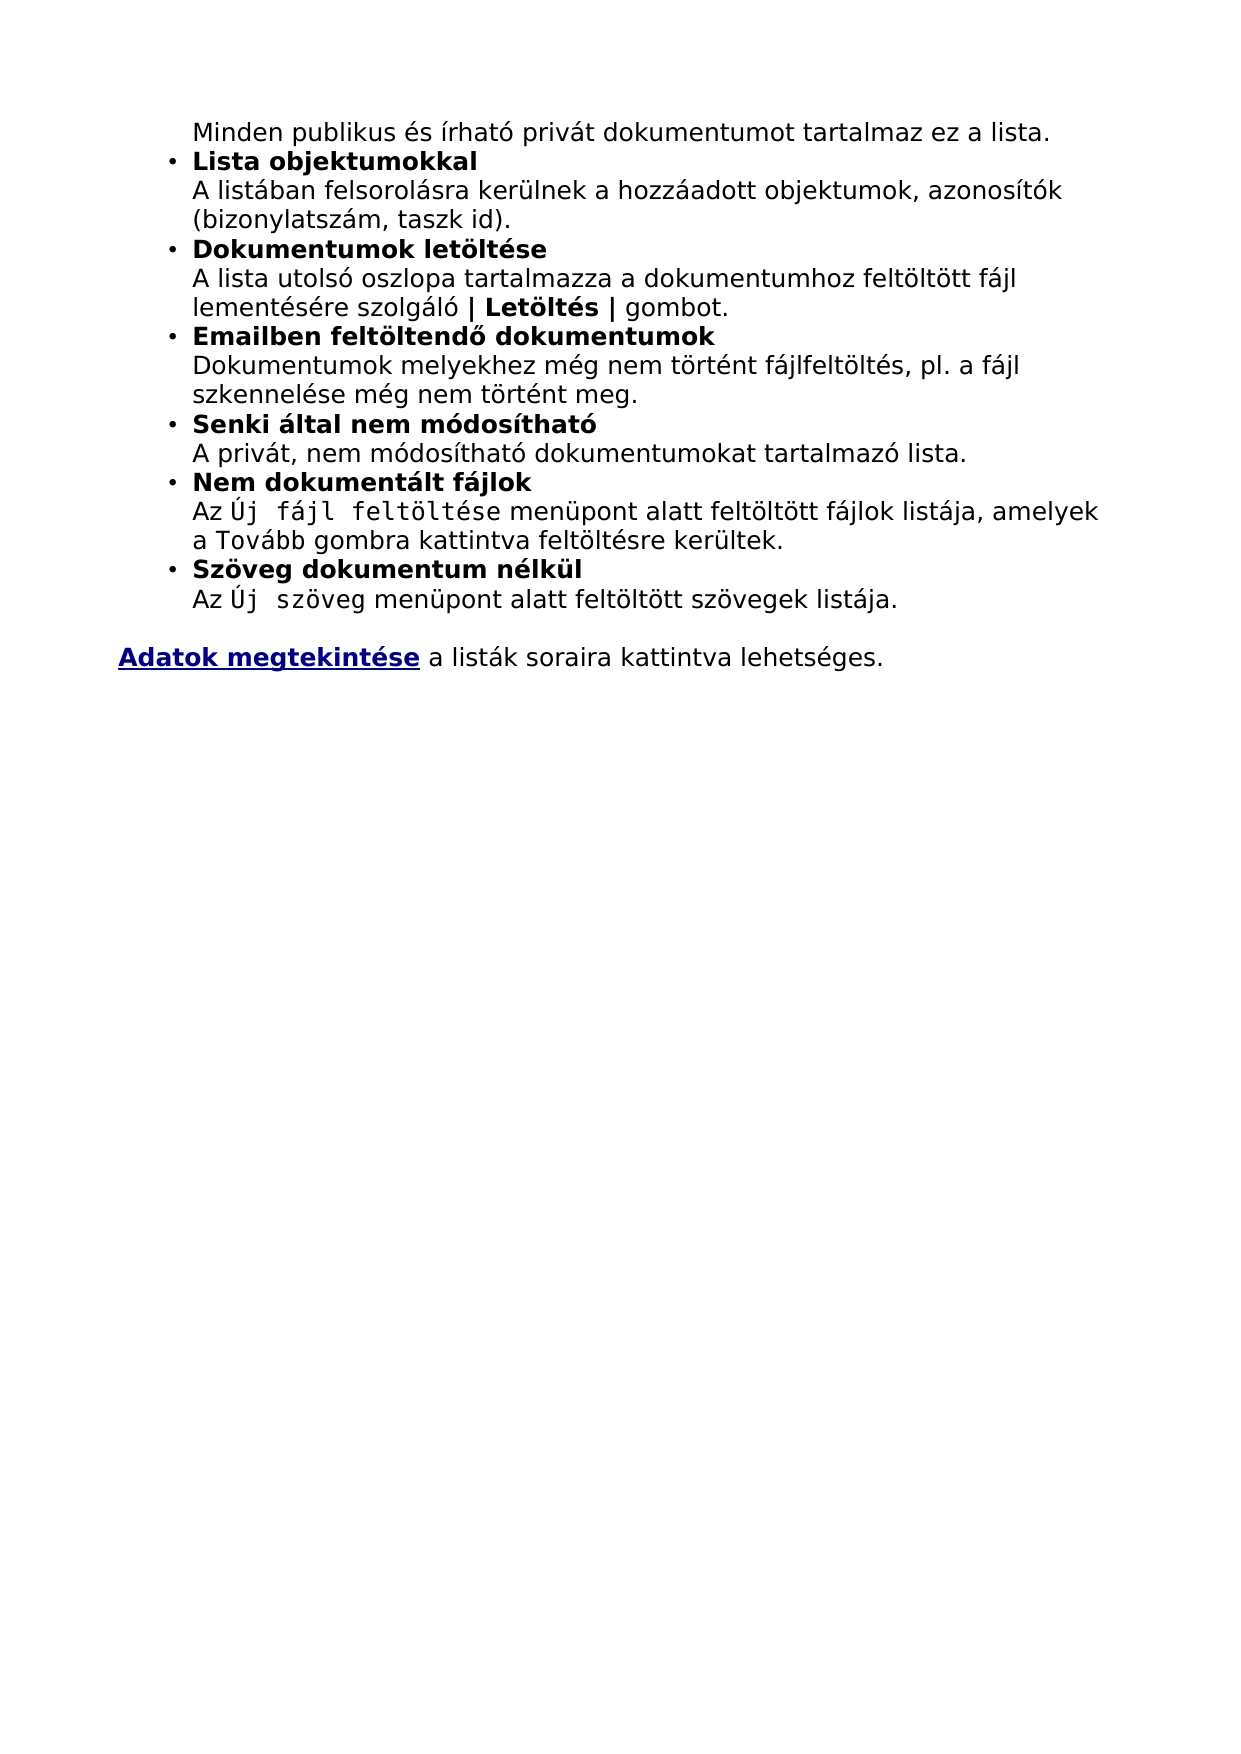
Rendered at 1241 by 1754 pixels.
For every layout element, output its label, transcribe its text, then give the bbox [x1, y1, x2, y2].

list Nem dokumentált fájlok Az Új fájl feltöltése menüpont alatt feltöltött fájlok listája, amelyek a Tovább gombra kattintva feltöltésre kerültek. [177, 468, 1122, 556]
list Emailben feltöltendő dokumentumok Dokumentumok melyekhez még nem történt fájlfeltöltés, pl. a fájl szkennelése még nem történt meg. [177, 322, 1122, 410]
list Senki által nem módosítható A privát, nem módosítható dokumentumokat tartalmazó lista. [177, 410, 1122, 468]
list Dokumentumok letöltése A lista utolsó oszlopa tartalmazza a dokumentumhoz feltöltött fájl lementésére szolgáló | Letöltés | gombot. [177, 235, 1122, 322]
list Lista objektumokkal A listában felsorolásra kerülnek a hozzáadott objektumok, azonosítók (bizonylatszám, taszk id). [177, 147, 1122, 235]
list Minden publikus és írható privát dokumentumot tartalmaz ez a lista. [177, 118, 1122, 147]
list Szöveg dokumentum nélkül Az Új szöveg menüpont alatt feltöltött szövegek listája. [177, 556, 1122, 614]
text Adatok megtekintése a listák soraira kattintva lehetséges. [118, 643, 1122, 673]
